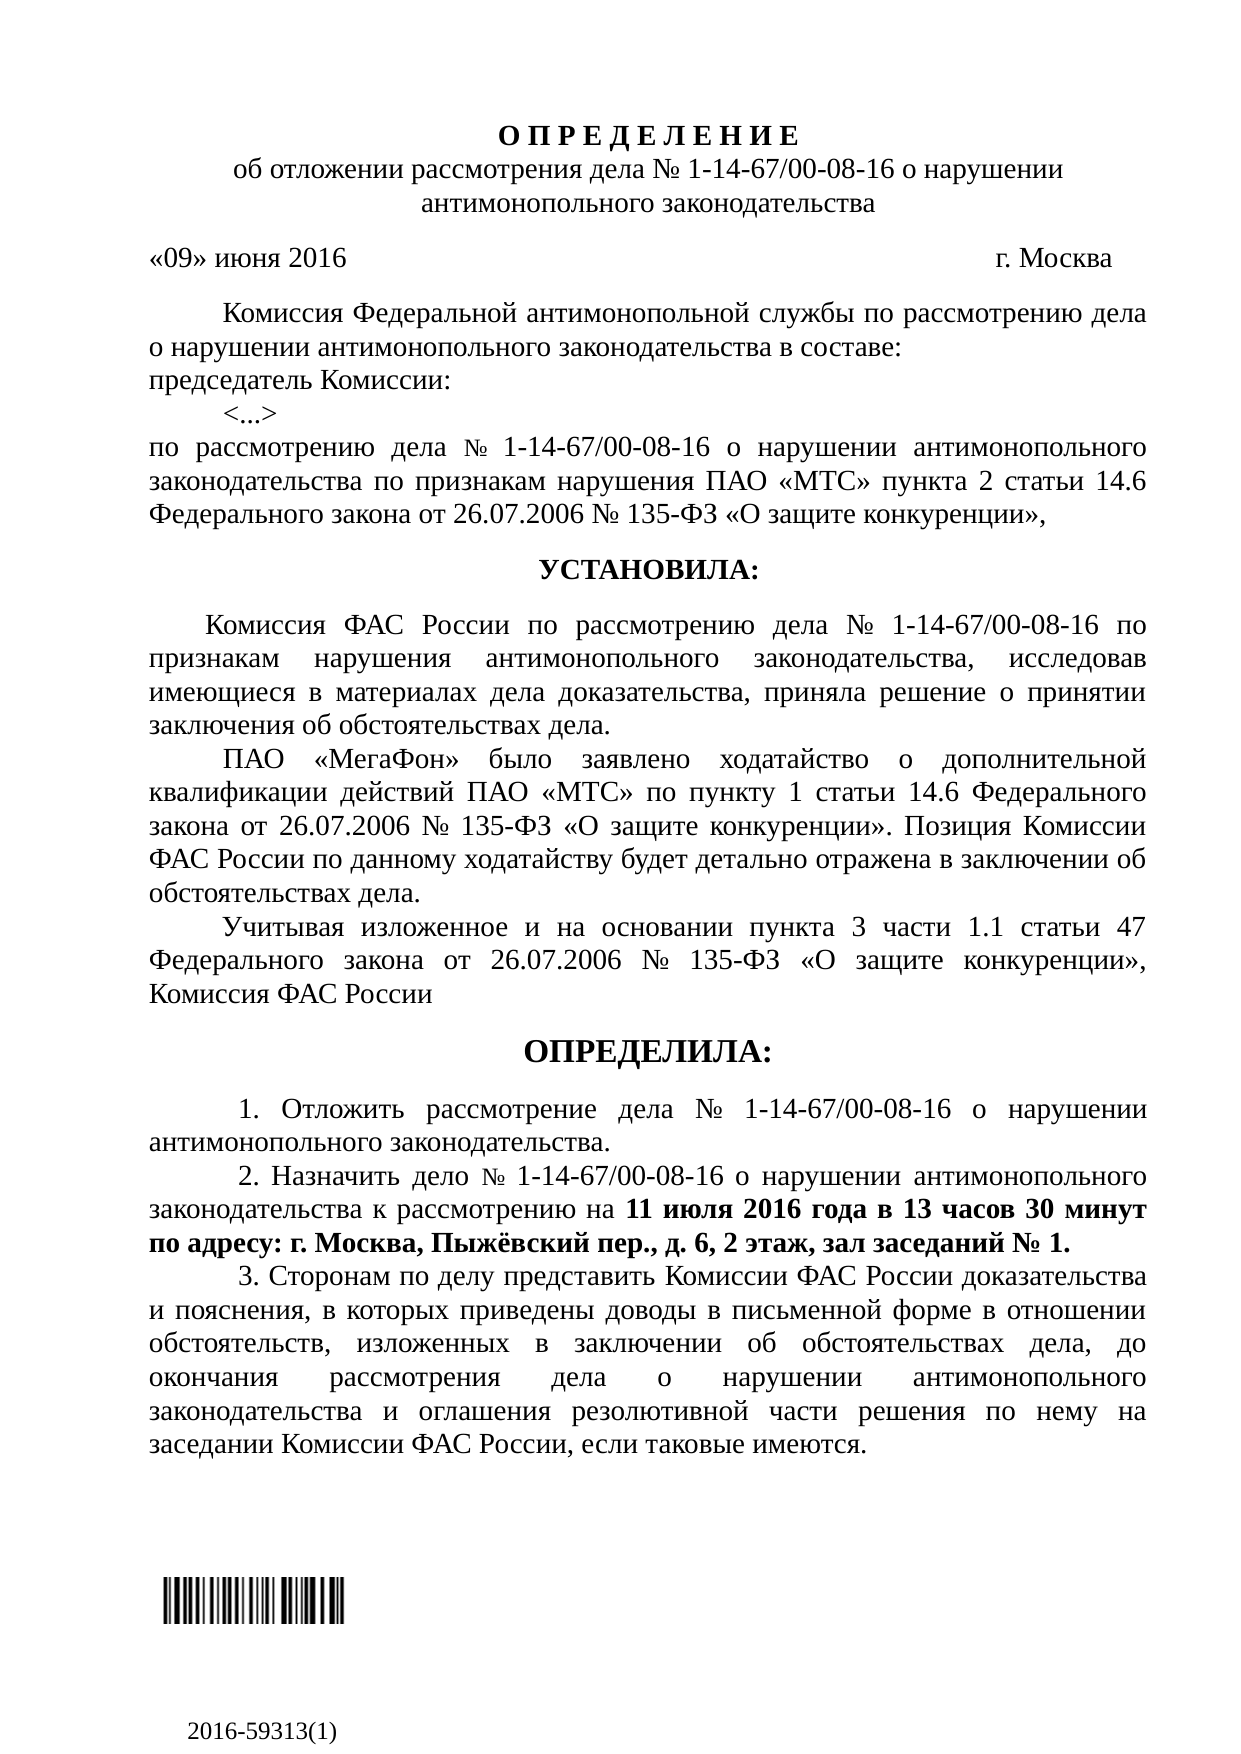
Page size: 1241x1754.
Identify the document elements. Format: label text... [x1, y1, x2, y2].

text 1. Отложить рассмотрение дела № 1-14-67/00-08-16 о нарушении антимонопольного законодательства. [149, 1091, 1147, 1158]
text об отложении рассмотрения дела № 1-14-67/00-08-16 о нарушении антимонопольного законодательства [149, 152, 1147, 219]
text ПАО «МегаФон» было заявлено ходатайство о дополнительной квалификации действий ПАО «МТС» по пункту 1 статьи 14.6 Федерального закона от 26.07.2006 № 135-ФЗ «О защите конкуренции». Позиция Комиссии ФАС России по данному ходатайству будет детально отражена в заключении об обстоятельствах дела. [149, 741, 1147, 909]
text Учитывая изложенное и на основании пункта 3 части 1.1 статьи 47 Федерального закона от 26.07.2006 № 135-ФЗ «О защите конкуренции», Комиссия ФАС России [149, 909, 1147, 1009]
text 3. Сторонам по делу представить Комиссии ФАС России доказательства и пояснения, в которых приведены доводы в письменной форме в отношении обстоятельств, изложенных в заключении об обстоятельствах дела, до окончания рассмотрения дела о нарушении антимонопольного законодательства и оглашения резолютивной части решения по нему на заседании Комиссии ФАС России, если таковые имеются. [149, 1258, 1147, 1460]
text 2. Назначить дело № 1-14-67/00-08-16 о нарушении антимонопольного законодательства к рассмотрению на 11 июля 2016 года в 13 часов 30 минут по адресу: г. Москва, Пыжёвский пер., д. 6, 2 этаж, зал заседаний № 1. [149, 1158, 1147, 1258]
text по рассмотрению дела № 1-14-67/00-08-16 о нарушении антимонопольного законодательства по признакам нарушения ПАО «МТС» пункта 2 статьи 14.6 Федерального закона от 26.07.2006 № 135-ФЗ «О защите конкуренции», [149, 429, 1147, 530]
text «09» июня 2016 г. Москва [149, 240, 1147, 274]
text О П Р Е Д Е Л Е Н И Е [149, 118, 1147, 152]
text Комиссия Федеральной антимонопольной службы по рассмотрению дела о нарушении антимонопольного законодательства в составе: [149, 295, 1147, 362]
text ОПРЕДЕЛИЛА: [149, 1031, 1147, 1069]
text <...> [149, 396, 1147, 429]
text УСТАНОВИЛА: [150, 552, 1147, 585]
text Комиссия ФАС России по рассмотрению дела № 1-14-67/00-08-16 по признакам нарушения антимонопольного законодательства, исследовав имеющиеся в материалах дела доказательства, приняла решение о принятии заключения об обстоятельствах дела. [149, 607, 1147, 741]
picture [148, 1577, 362, 1624]
text председатель Комиссии: [149, 362, 1147, 396]
